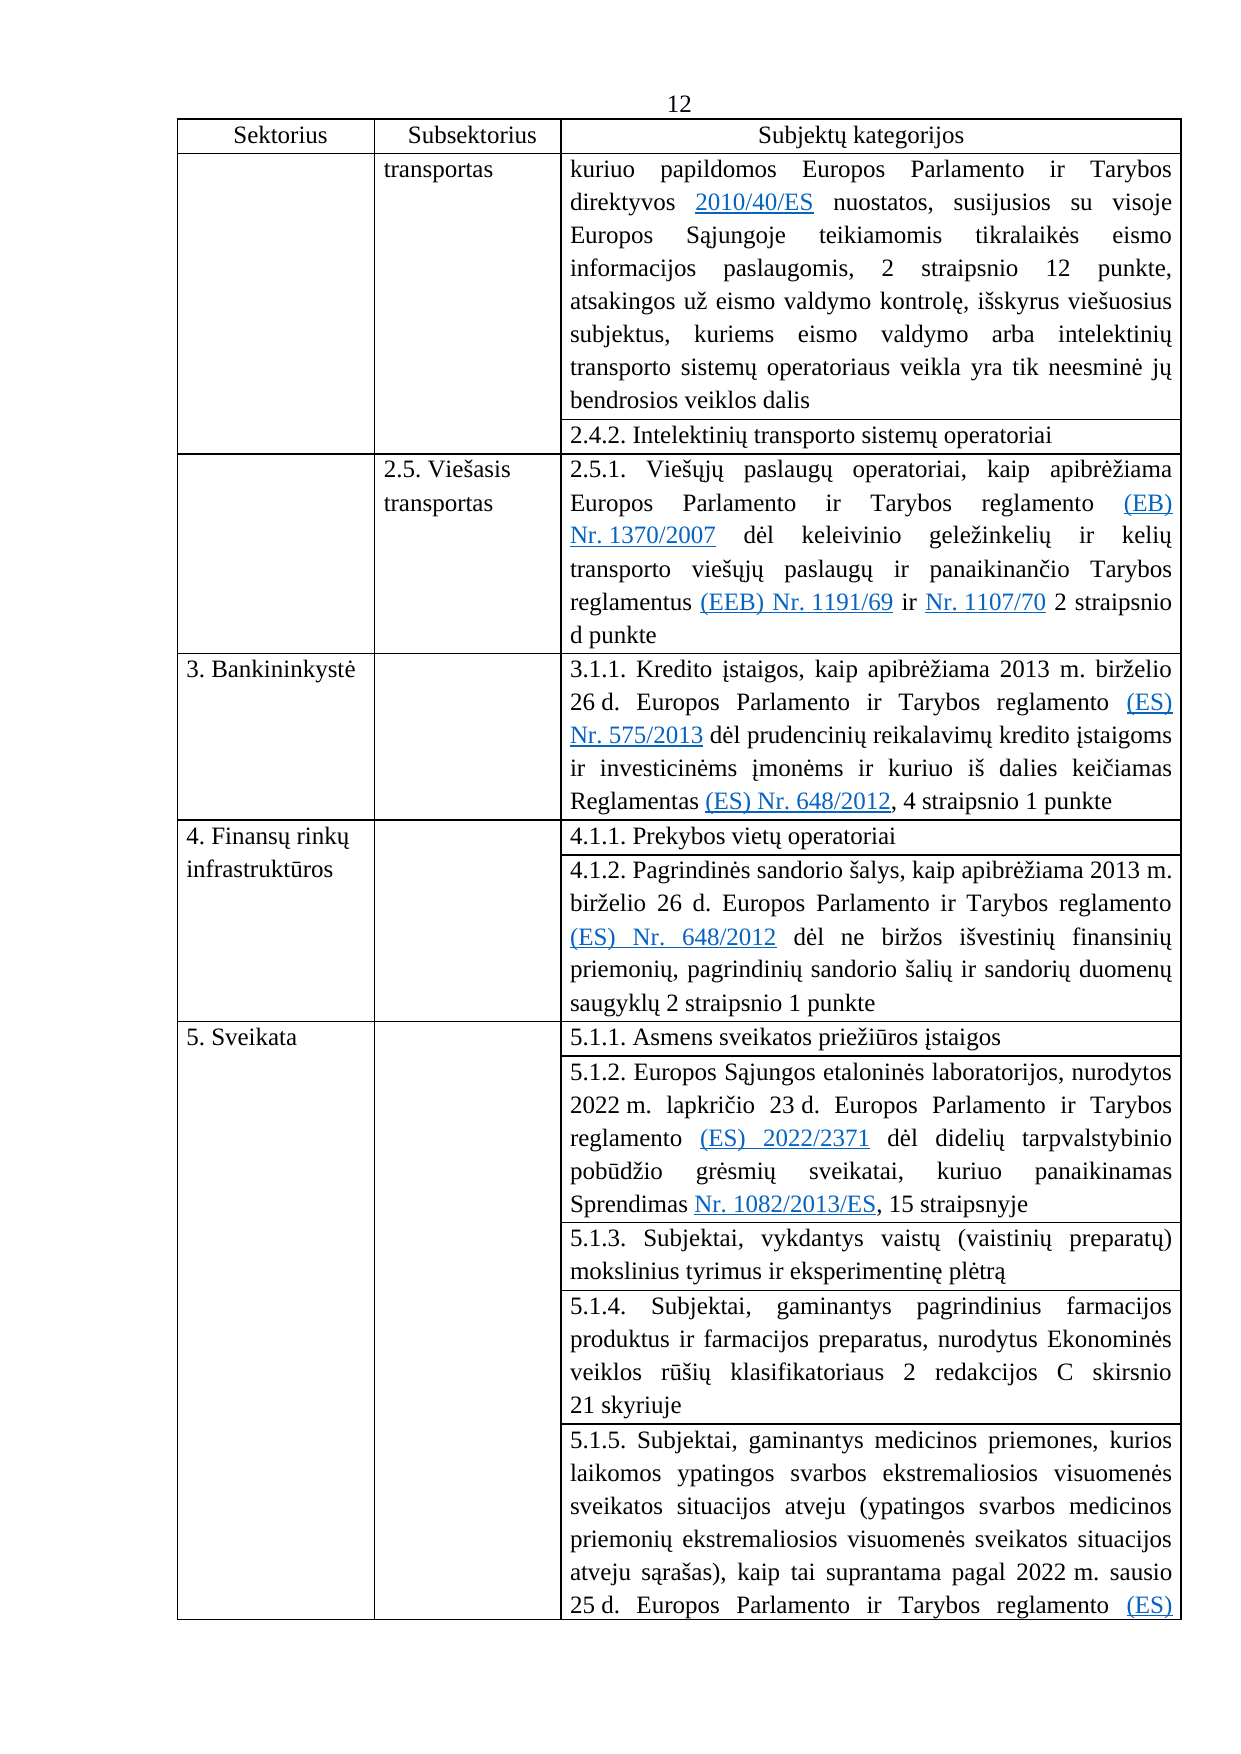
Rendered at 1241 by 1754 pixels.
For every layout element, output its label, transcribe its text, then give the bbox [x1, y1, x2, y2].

table_cell transportas [375, 154, 560, 453]
table_cell 3. Bankininkystė [178, 654, 374, 819]
table_cell kuriuo papildomos Europos Parlamento ir Tarybos direktyvos 2010/40/ES nuostatos, susijusios su visoje Europos Sąjungoje teikiamomis tikralaikės eismo informacijos paslaugomis, 2 straipsnio 12 punkte, atsakingos už eismo valdymo kontrolę, išskyrus viešuosius subjektus, kuriems eismo valdymo arba intelektinių transporto sistemų operatoriaus veikla yra tik neesminė jų bendrosios veiklos dalis [562, 154, 1180, 418]
table_cell 3.1.1. Kredito įstaigos, kaip apibrėžiama 2013 m. birželio 26 d. Europos Parlamento ir Tarybos reglamento (ES) Nr. 575/2013 dėl prudencinių reikalavimų kredito įstaigoms ir investicinėms įmonėms ir kuriuo iš dalies keičiamas Reglamentas (ES) Nr. 648/2012, 4 straipsnio 1 punkte [562, 654, 1180, 819]
table_cell [178, 455, 374, 653]
table_cell 4.1.2. Pagrindinės sandorio šalys, kaip apibrėžiama 2013 m. birželio 26 d. Europos Parlamento ir Tarybos reglamento (ES) Nr. 648/2012 dėl ne biržos išvestinių finansinių priemonių, pagrindinių sandorio šalių ir sandorių duomenų saugyklų 2 straipsnio 1 punkte [562, 856, 1180, 1021]
table_cell 5.1.2. Europos Sąjungos etaloninės laboratorijos, nurodytos 2022 m. lapkričio 23 d. Europos Parlamento ir Tarybos reglamento (ES) 2022/2371 dėl didelių tarpvalstybinio pobūdžio grėsmių sveikatai, kuriuo panaikinamas Sprendimas Nr. 1082/2013/ES, 15 straipsnyje [562, 1057, 1180, 1222]
table_header Subjektų kategorijos [562, 120, 1180, 153]
table_cell 5.1.4. Subjektai, gaminantys pagrindinius farmacijos produktus ir farmacijos preparatus, nurodytus Ekonominės veiklos rūšių klasifikatoriaus 2 redakcijos C skirsnio 21 skyriuje [562, 1291, 1180, 1423]
table_cell [375, 654, 560, 819]
table_cell 4.1.1. Prekybos vietų operatoriai [562, 821, 1180, 854]
table_header Sektorius [178, 120, 374, 153]
table_cell 2.4.2. Intelektinių transporto sistemų operatoriai [562, 420, 1180, 453]
table_cell 5. Sveikata [178, 1022, 374, 1618]
table_cell [375, 1022, 560, 1618]
table_cell [178, 154, 374, 453]
table_cell 2.5. Viešasis transportas [375, 455, 560, 653]
table_cell [375, 821, 560, 1021]
table_cell 5.1.5. Subjektai, gaminantys medicinos priemones, kurios laikomos ypatingos svarbos ekstremaliosios visuomenės sveikatos situacijos atveju (ypatingos svarbos medicinos priemonių ekstremaliosios visuomenės sveikatos situacijos atveju sąrašas), kaip tai suprantama pagal 2022 m. sausio 25 d. Europos Parlamento ir Tarybos reglamento (ES) [562, 1425, 1180, 1618]
table_cell 4. Finansų rinkų infrastruktūros [178, 821, 374, 1021]
table_cell 2.5.1. Viešųjų paslaugų operatoriai, kaip apibrėžiama Europos Parlamento ir Tarybos reglamento (EB) Nr. 1370/2007 dėl keleivinio geležinkelių ir kelių transporto viešųjų paslaugų ir panaikinančio Tarybos reglamentus (EEB) Nr. 1191/69 ir Nr. 1107/70 2 straipsnio d punkte [562, 455, 1180, 653]
table_header Subsektorius [375, 120, 560, 153]
table_cell 5.1.1. Asmens sveikatos priežiūros įstaigos [562, 1022, 1180, 1055]
table_cell 5.1.3. Subjektai, vykdantys vaistų (vaistinių preparatų) mokslinius tyrimus ir eksperimentinę plėtrą [562, 1223, 1180, 1289]
